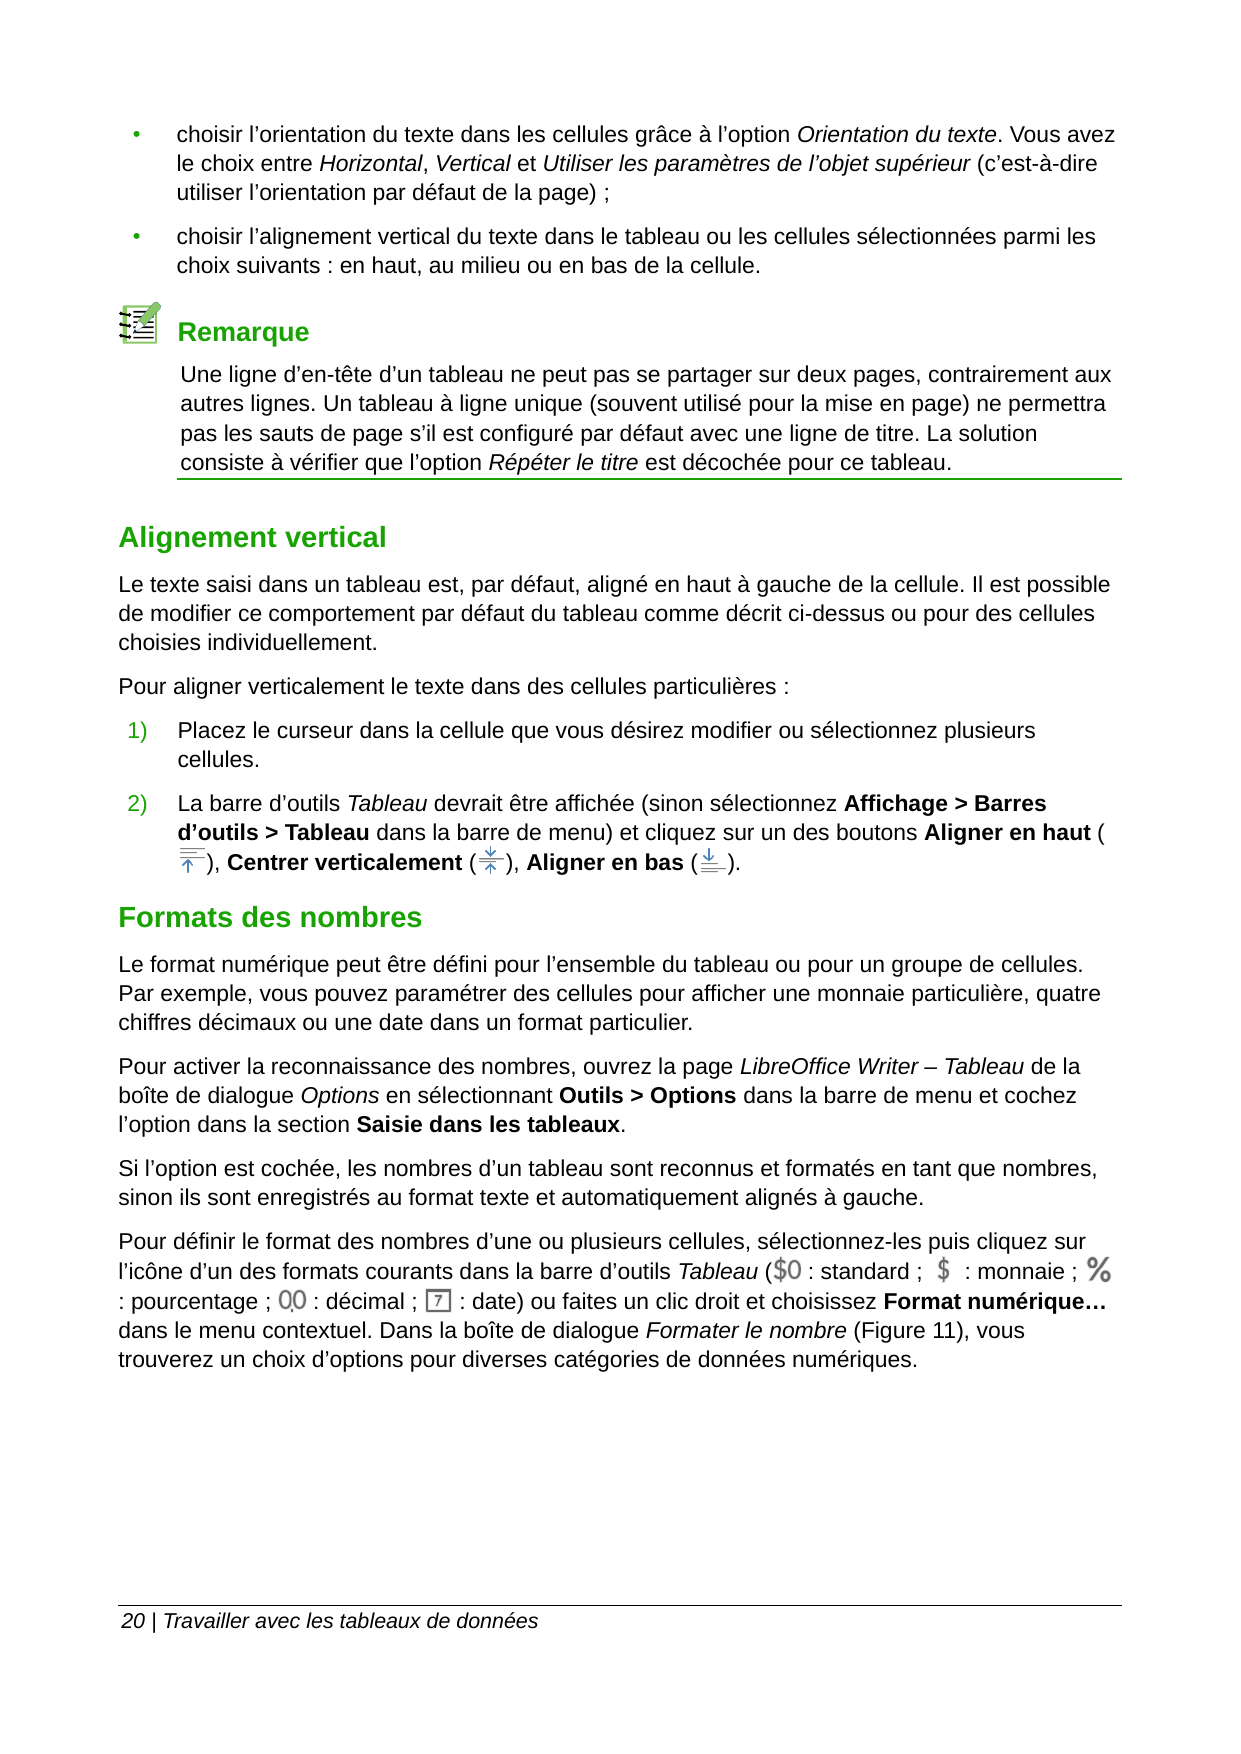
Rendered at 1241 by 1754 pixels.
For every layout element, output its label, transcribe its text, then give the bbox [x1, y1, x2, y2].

picture [177, 845, 207, 875]
picture [698, 845, 728, 875]
list choisir l’alignement vertical du texte dans le tableau ou les cellules sélectionnées parmi les choix suivants : en haut, au milieu ou en bas de la cellule. [133, 220, 1122, 278]
text Le format numérique peut être défini pour l’ensemble du tableau ou pour un groupe de cellules. Par exemple, vous pouvez paramétrer des cellules pour afficher une monnaie particulière, quatre chiffres décimaux ou une date dans un format particulier. [118, 948, 1122, 1036]
list choisir l’orientation du texte dans les cellules grâce à l’option Orientation du texte. Vous avez le choix entre Horizontal, Vertical et Utiliser les paramètres de l’objet supérieur (c’est-à-dire utiliser l’orientation par défaut de la page) ; [133, 118, 1122, 206]
picture [772, 1254, 802, 1284]
list Placez le curseur dans la cellule que vous désirez modifier ou sélectionnez plusieurs cellules. [148, 714, 1122, 772]
list Remarque [118, 301, 1122, 347]
text Le texte saisi dans un tableau est, par défaut, aligné en haut à gauche de la cellule. Il est possible de modifier ce comportement par défaut du tableau comme décrit ci-dessus ou pour des cellules choisies individuellement. [118, 568, 1122, 656]
text Si l’option est cochée, les nombres d’un tableau sont reconnus et formatés en tant que nombres, sinon ils sont enregistrés au format texte et automatiquement alignés à gauche. [118, 1152, 1122, 1211]
list La barre d’outils Tableau devrait être affichée (sinon sélectionnez Affichage > Barres d’outils > Tableau dans la barre de menu) et cliquez sur un des boutons Aligner en haut (), Centrer verticalement (), Aligner en bas (). [148, 787, 1122, 875]
picture [423, 1284, 453, 1314]
subtitle Formats des nombres [118, 904, 1122, 933]
text Pour aligner verticalement le texte dans des cellules particulières : [118, 670, 1122, 699]
picture [476, 845, 506, 875]
text Pour définir le format des nombres d’une ou plusieurs cellules, sélectionnez-les puis cliquez sur l’icône d’un des formats courants dans la barre d’outils Tableau ( : standard ; : monnaie ; : pourcentage ; : décimal ; : date) ou faites un clic droit et choisissez Format numérique… dans le menu contextuel. Dans la boîte de dialogue Formater le nombre (Figure 11), vous trouverez un choix d’options pour diverses catégories de données numériques. [118, 1225, 1122, 1372]
text Pour activer la reconnaissance des nombres, ouvrez la page LibreOffice Writer – Tableau de la boîte de dialogue Options en sélectionnant Outils > Options dans la barre de menu et cochez l’option dans la section Saisie dans les tableaux. [118, 1050, 1122, 1138]
subtitle Alignement vertical [118, 524, 1122, 554]
picture [928, 1254, 958, 1284]
text Une ligne d’en-tête d’un tableau ne peut pas se partager sur deux pages, contrairement aux autres lignes. Un tableau à ligne unique (souvent utilisé pour la mise en page) ne permettra pas les sauts de page s’il est configuré par défaut avec une ligne de titre. La solution consiste à vérifier que l’option Répéter le titre est décochée pour ce tableau. [177, 354, 1122, 478]
picture [277, 1284, 307, 1314]
picture [1083, 1254, 1114, 1284]
